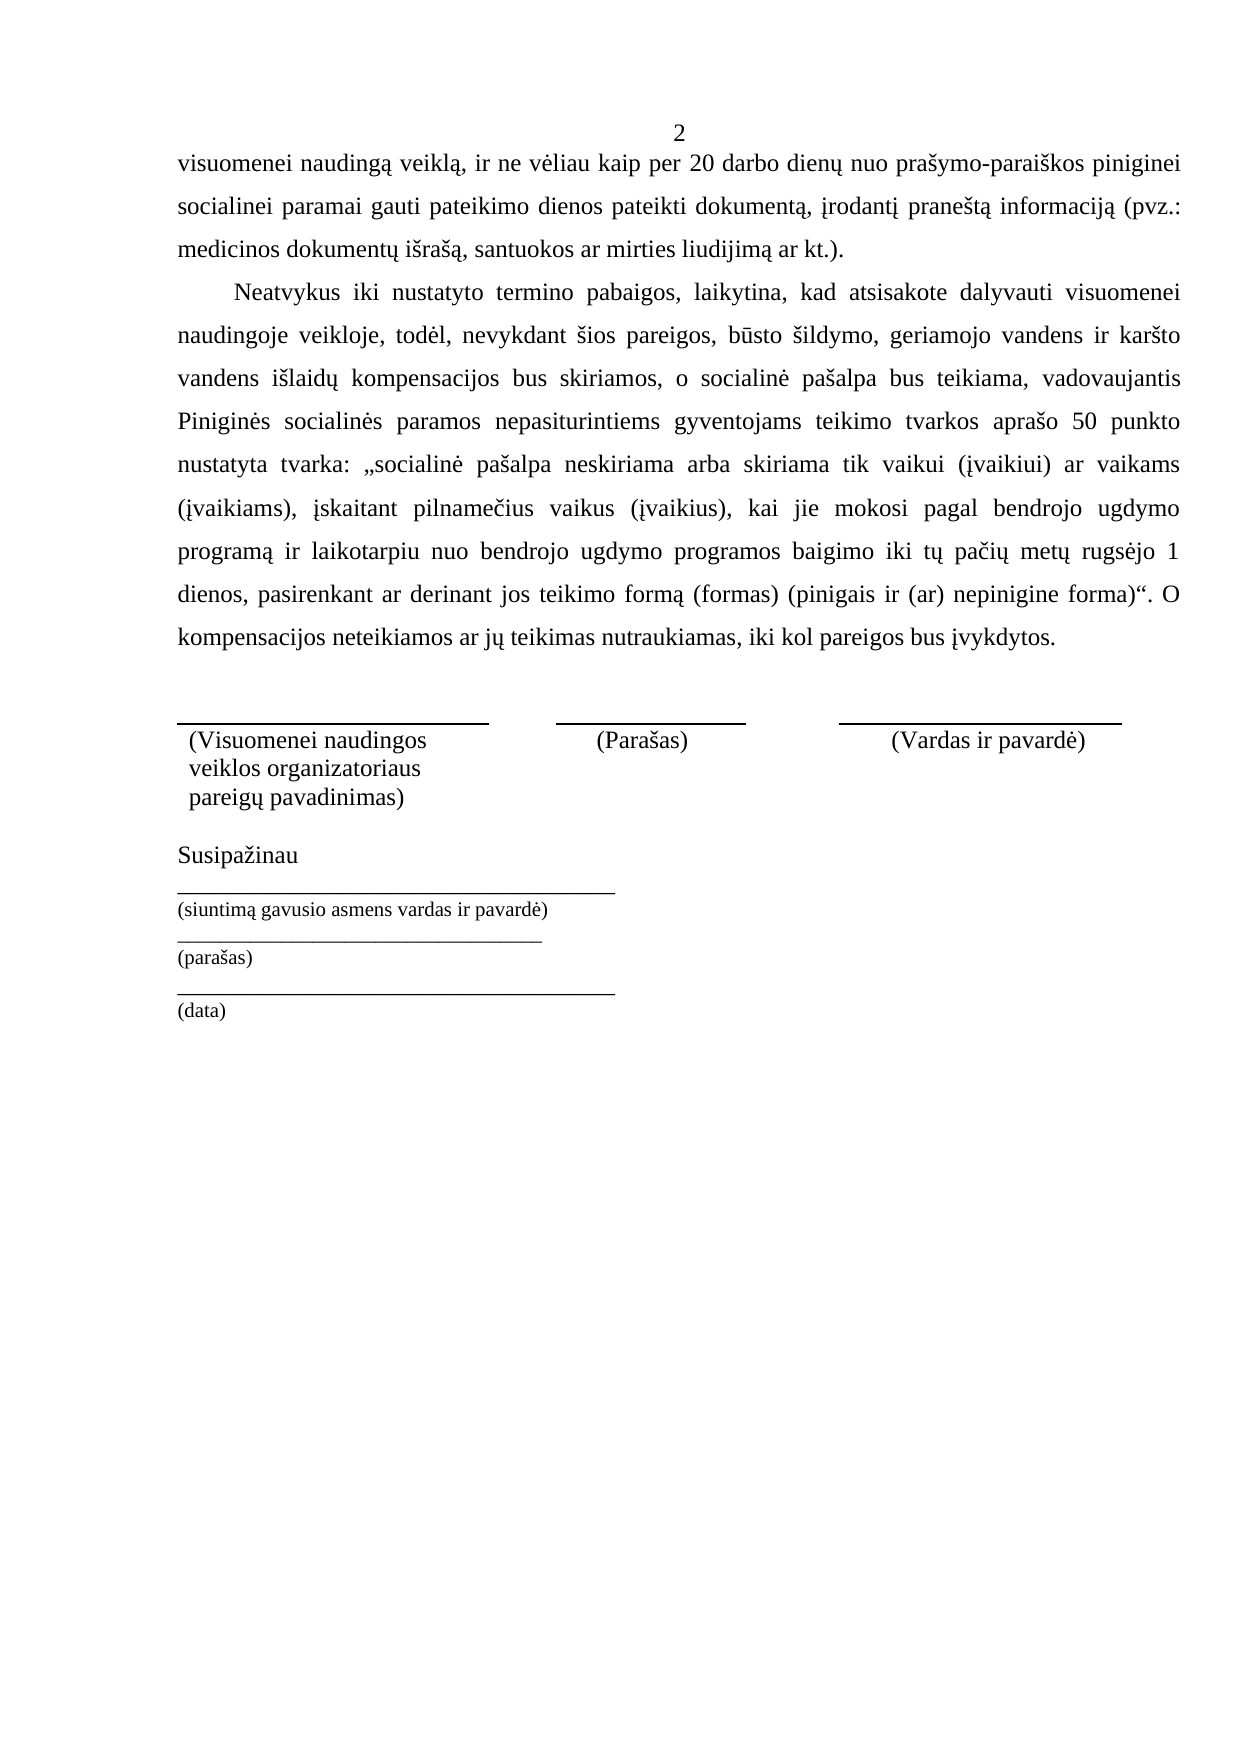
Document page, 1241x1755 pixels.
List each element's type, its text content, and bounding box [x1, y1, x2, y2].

text (parašas) [177, 945, 1181, 969]
text ___________________________________ [177, 868, 1181, 897]
table_header [746, 723, 838, 811]
table_header [489, 723, 556, 811]
table_header (Parašas) [556, 725, 746, 811]
table_header (Visuomenei naudingos veiklos organizatoriaus pareigų pavadinimas) [177, 725, 488, 811]
text Susipažinau [177, 840, 1181, 868]
text ___________________________________ [177, 921, 1181, 945]
text (data) [177, 998, 1181, 1022]
text Neatvykus iki nustatyto termino pabaigos, laikytina, kad atsisakote dalyvauti visuomenei naudingoje veikloje, todėl, nevykdant šios pareigos, būsto šildymo, geriamojo vandens ir karšto vandens išlaidų kompensacijos bus skiriamos, o socialinė pašalpa bus teikiama, vadovaujantis Piniginės socialinės paramos nepasiturintiems gyventojams teikimo tvarkos aprašo 50 punkto nustatyta tvarka: „socialinė pašalpa neskiriama arba skiriama tik vaikui (įvaikiui) ar vaikams (įvaikiams), įskaitant pilnamečius vaikus (įvaikius), kai jie mokosi pagal bendrojo ugdymo programą ir laikotarpiu nuo bendrojo ugdymo programos baigimo iki tų pačių metų rugsėjo 1 dienos, pasirenkant ar derinant jos teikimo formą (formas) (pinigais ir (ar) nepinigine forma)“. O kompensacijos neteikiamos ar jų teikimas nutraukiamas, iki kol pareigos bus įvykdytos. [177, 277, 1181, 651]
text ___________________________________ [177, 969, 1181, 998]
table_header (Vardas ir pavardė) [839, 725, 1122, 811]
text visuomenei naudingą veiklą, ir ne vėliau kaip per 20 darbo dienų nuo prašymo-paraiškos piniginei socialinei paramai gauti pateikimo dienos pateikti dokumentą, įrodantį praneštą informaciją (pvz.: medicinos dokumentų išrašą, santuokos ar mirties liudijimą ar kt.). [177, 148, 1181, 263]
text (siuntimą gavusio asmens vardas ir pavardė) [177, 897, 1181, 921]
